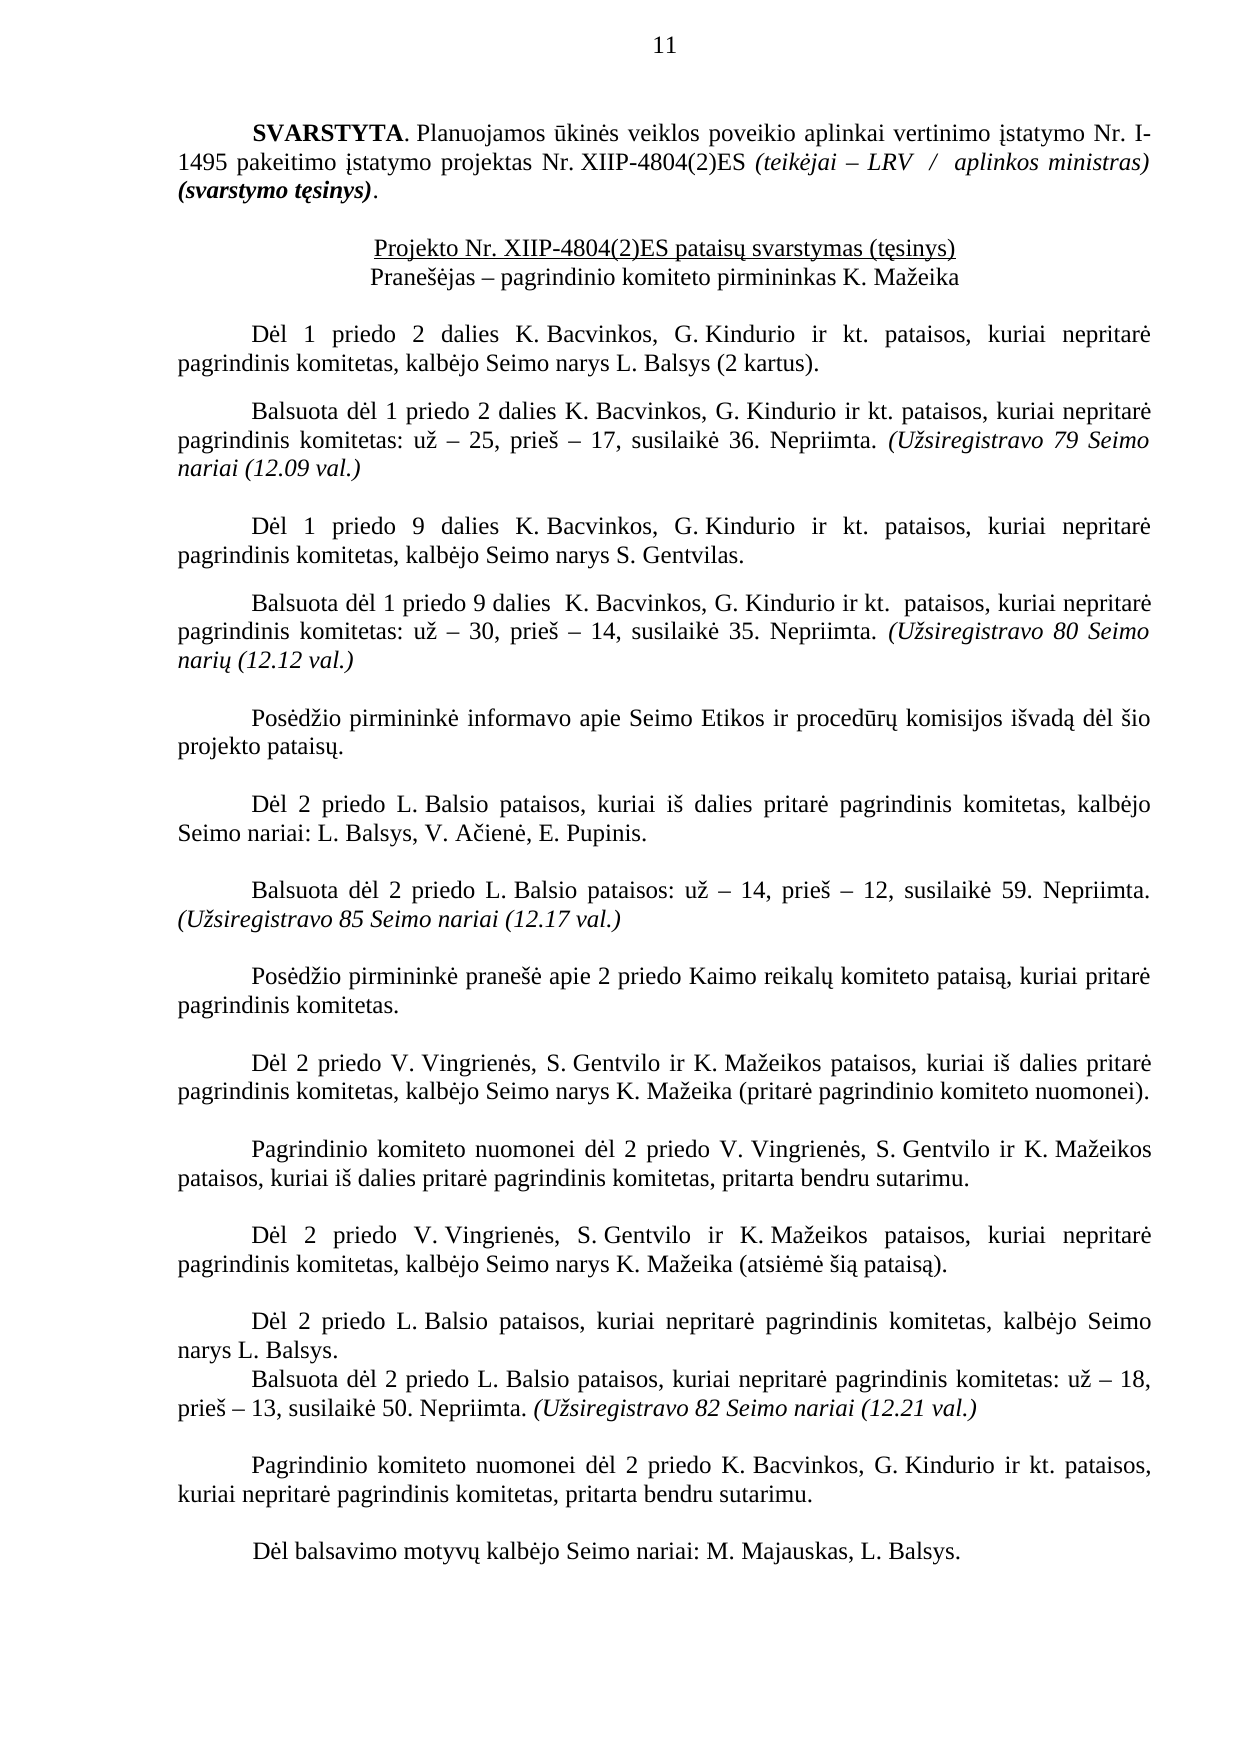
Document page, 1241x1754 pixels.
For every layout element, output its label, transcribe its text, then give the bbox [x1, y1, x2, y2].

text Dėl balsavimo motyvų kalbėjo Seimo nariai: M. Majauskas, L. Balsys. [177, 1536, 1152, 1565]
text Pranešėjas – pagrindinio komiteto pirmininkas K. Mažeika [177, 262, 1152, 291]
text Pagrindinio komiteto nuomonei dėl 2 priedo K. Bacvinkos, G. Kindurio ir kt. pataisos, kuriai nepritarė pagrindinis komitetas, pritarta bendru sutarimu. [177, 1450, 1152, 1508]
text Balsuota dėl 2 priedo L. Balsio pataisos, kuriai nepritarė pagrindinis komitetas: už – 18, prieš – 13, susilaikė 50. Nepriimta. (Užsiregistravo 82 Seimo nariai (12.21 val.) [177, 1364, 1152, 1421]
text Dėl 2 priedo L. Balsio pataisos, kuriai nepritarė pagrindinis komitetas, kalbėjo Seimo narys L. Balsys. [177, 1306, 1152, 1364]
text Dėl 2 priedo V. Vingrienės, S. Gentvilo ir K. Mažeikos pataisos, kuriai nepritarė pagrindinis komitetas, kalbėjo Seimo narys K. Mažeika (atsiėmė šią pataisą). [177, 1220, 1152, 1278]
text Dėl 2 priedo V. Vingrienės, S. Gentvilo ir K. Mažeikos pataisos, kuriai iš dalies pritarė pagrindinis komitetas, kalbėjo Seimo narys K. Mažeika (pritarė pagrindinio komiteto nuomonei). [177, 1048, 1152, 1105]
text Balsuota dėl 1 priedo 2 dalies K. Bacvinkos, G. Kindurio ir kt. pataisos, kuriai nepritarė pagrindinis komitetas: už – 25, prieš – 17, susilaikė 36. Nepriimta. (Užsiregistravo 79 Seimo nariai (12.09 val.) [177, 396, 1152, 482]
text Dėl 1 priedo 2 dalies K. Bacvinkos, G. Kindurio ir kt. pataisos, kuriai nepritarė pagrindinis komitetas, kalbėjo Seimo narys L. Balsys (2 kartus). [177, 319, 1152, 377]
text Dėl 2 priedo L. Balsio pataisos, kuriai iš dalies pritarė pagrindinis komitetas, kalbėjo Seimo nariai: L. Balsys, V. Ačienė, E. Pupinis. [177, 789, 1152, 846]
text Dėl 1 priedo 9 dalies K. Bacvinkos, G. Kindurio ir kt. pataisos, kuriai nepritarė pagrindinis komitetas, kalbėjo Seimo narys S. Gentvilas. [177, 511, 1152, 568]
text Pagrindinio komiteto nuomonei dėl 2 priedo V. Vingrienės, S. Gentvilo ir K. Mažeikos pataisos, kuriai iš dalies pritarė pagrindinis komitetas, pritarta bendru sutarimu. [177, 1134, 1152, 1191]
text Balsuota dėl 2 priedo L. Balsio pataisos: už – 14, prieš – 12, susilaikė 59. Nepriimta. (Užsiregistravo 85 Seimo nariai (12.17 val.) [177, 875, 1152, 933]
text Posėdžio pirmininkė informavo apie Seimo Etikos ir procedūrų komisijos išvadą dėl šio projekto pataisų. [177, 703, 1152, 760]
text Posėdžio pirmininkė pranešė apie 2 priedo Kaimo reikalų komiteto pataisą, kuriai pritarė pagrindinis komitetas. [177, 961, 1152, 1019]
text SVARSTYTA. Planuojamos ūkinės veiklos poveikio aplinkai vertinimo įstatymo Nr. I-1495 pakeitimo įstatymo projektas Nr. XIIP-4804(2)ES (teikėjai – LRV / aplinkos ministras) (svarstymo tęsinys). [177, 118, 1152, 204]
subtitle Projekto Nr. XIIP-4804(2)ES pataisų svarstymas (tęsinys) [177, 233, 1152, 262]
text Balsuota dėl 1 priedo 9 dalies K. Bacvinkos, G. Kindurio ir kt. pataisos, kuriai nepritarė pagrindinis komitetas: už – 30, prieš – 14, susilaikė 35. Nepriimta. (Užsiregistravo 80 Seimo narių (12.12 val.) [177, 588, 1152, 674]
